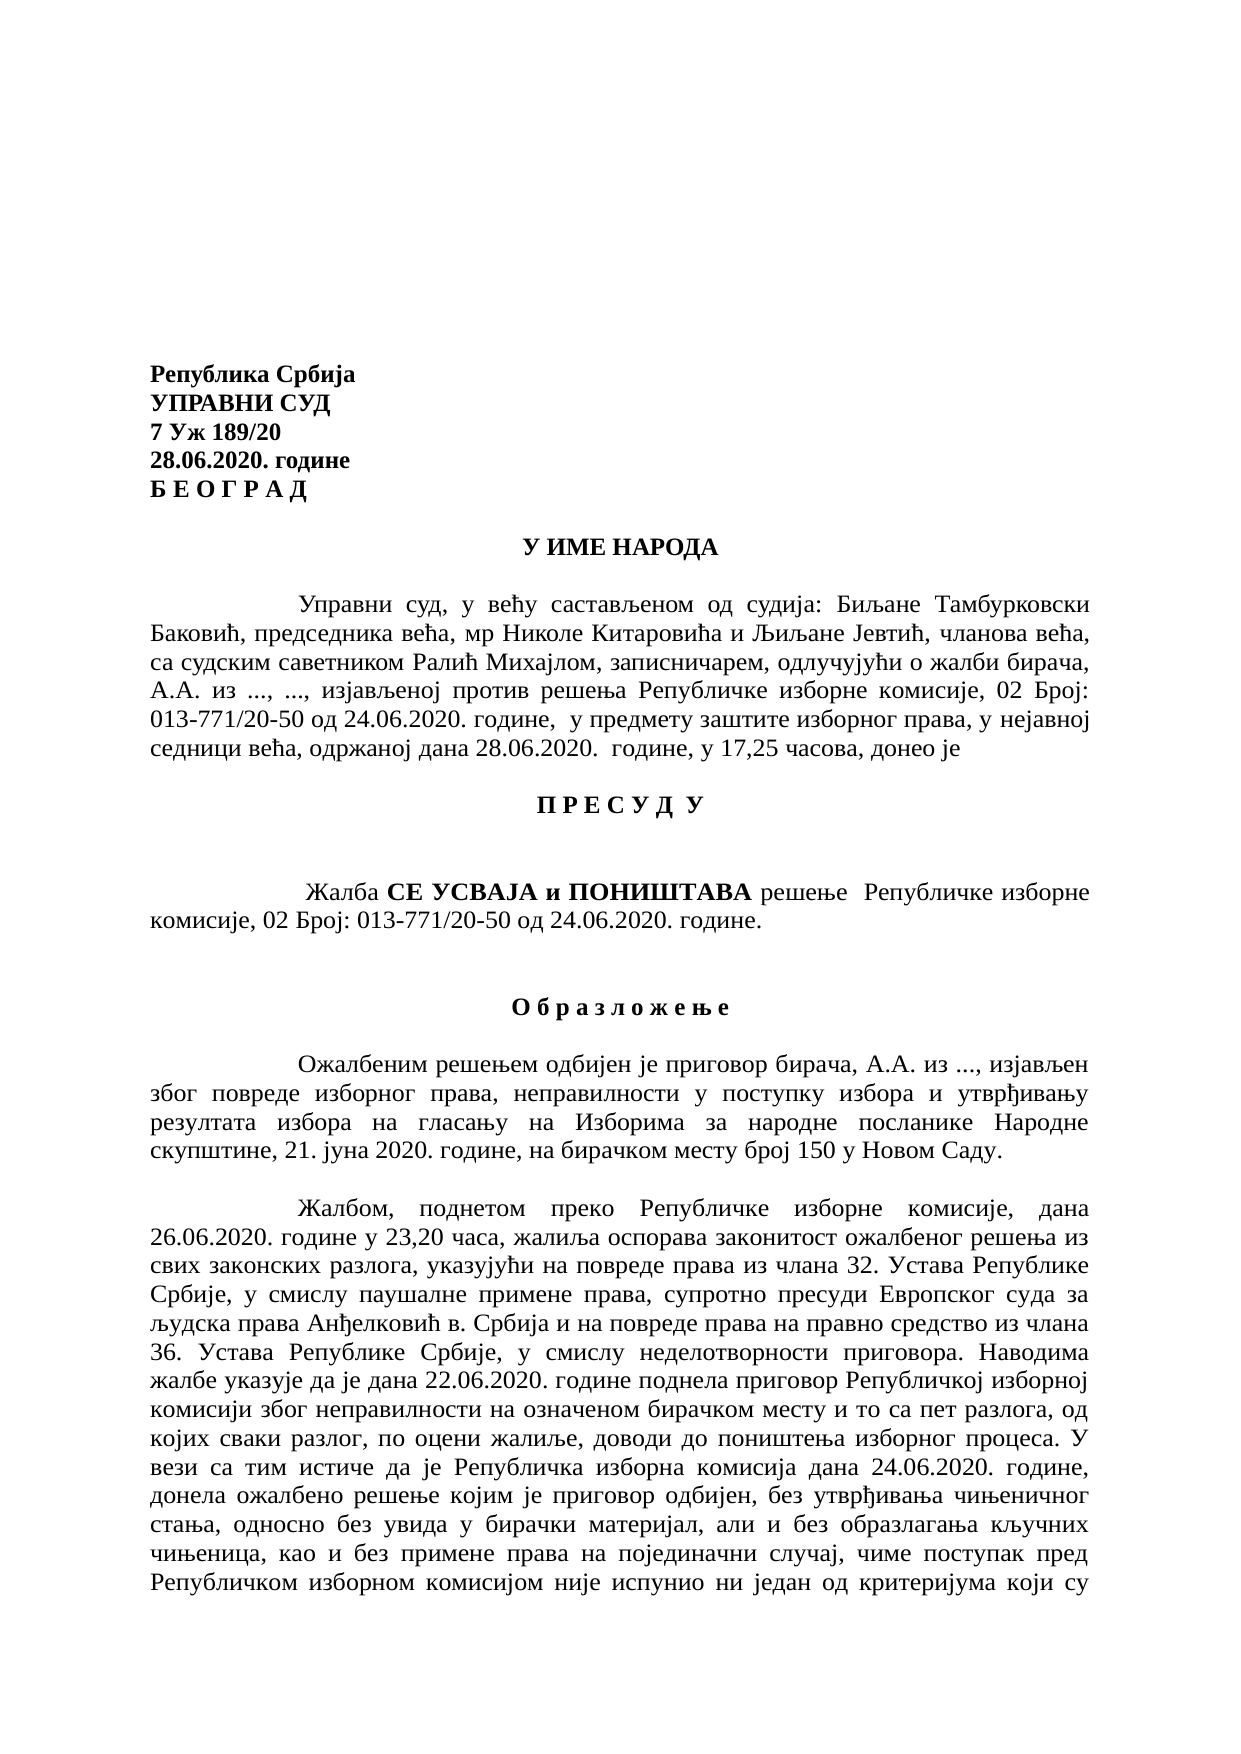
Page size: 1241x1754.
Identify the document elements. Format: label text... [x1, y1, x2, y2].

text 28.06.2020. године [150, 445, 1090, 474]
text П Р Е С У Д У [150, 790, 1090, 819]
text Управни суд, у већу састављеном од судија: Биљане Тамбурковски Баковић, председника већа, мр Николе Китаровића и Љиљане Јевтић, чланова већа, са судским саветником Ралић Михајлом, записничарем, одлучујући о жалби бирача, А.А. из ..., ..., изјављеној против решења Републичке изборне комисије, 02 Број: 013-771/20-50 од 24.06.2020. године, у предмету заштите изборног права, у нејавној седници већа, одржаној дана 28.06.2020. године, у 17,25 часова, донео је [150, 589, 1090, 762]
text 7 Уж 189/20 [150, 417, 1090, 445]
text У ИМЕ НАРОДА [150, 532, 1090, 560]
text Република Србија [150, 148, 1090, 388]
text УПРАВНИ СУД [150, 388, 1090, 417]
text О б р а з л о ж е њ е [150, 992, 1090, 1020]
text Ожалбеним решењем одбијен је приговор бирача, А.А. из ..., изјављен због повреде изборног права, неправилности у поступку избора и утврђивању резултата избора на гласању на Изборима за народне посланике Народне скупштине, 21. јуна 2020. године, на бирачком месту број 150 у Новом Саду. [150, 1049, 1090, 1164]
text Б Е О Г Р А Д [150, 474, 1090, 503]
text Жалба СЕ УСВАЈА и ПОНИШТАВА решење Републичке изборне комисије, 02 Број: 013-771/20-50 од 24.06.2020. године. [150, 877, 1090, 934]
text Жалбом, поднетом преко Републичке изборне комисије, дана 26.06.2020. године у 23,20 часа, жалиља оспорава законитост ожалбеног решења из свих законских разлога, указујући на повреде права из члана 32. Устава Републике Србије, у смислу паушалне примене права, супротно пресуди Европског суда за људска права Анђелковић в. Србија и на повреде права на правно средство из члана 36. Устава Републике Србије, у смислу неделотворности приговора. Наводима жалбе указује да је дана 22.06.2020. године поднела приговор Републичкој изборној комисији због неправилности на означеном бирачком месту и то са пет разлога, од којих сваки разлог, по оцени жалиље, доводи до поништења изборног процеса. У вези са тим истиче да је Републичка изборна комисија дана 24.06.2020. године, донела ожалбено решење којим је приговор одбијен, без утврђивања чињеничног стања, односно без увида у бирачки материјал, али и без образлагања кључних чињеница, као и без примене права на појединачни случај, чиме поступак пред Републичком изборном комисијом није испунио ни један од критеријума који су [150, 1193, 1090, 1595]
